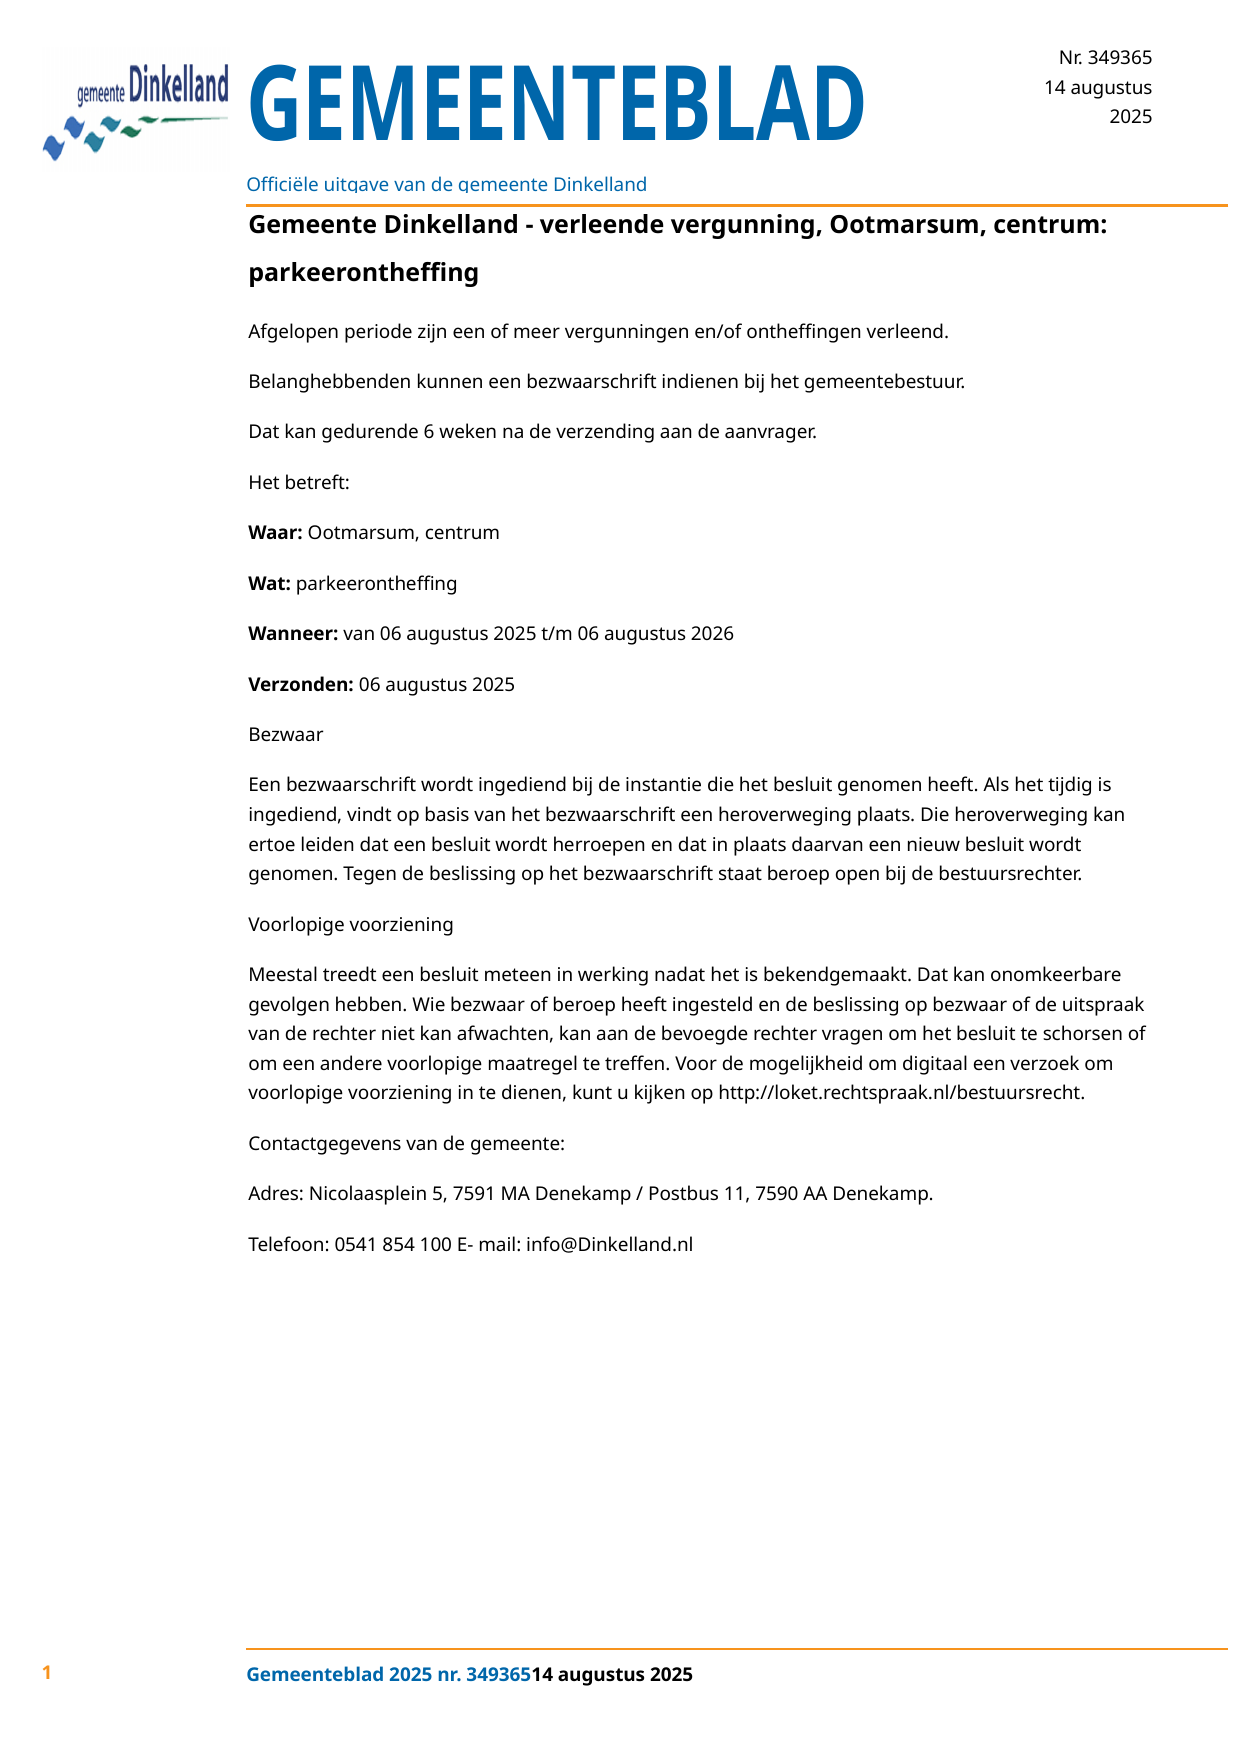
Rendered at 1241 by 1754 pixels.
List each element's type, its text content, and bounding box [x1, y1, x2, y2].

text Meestal treedt een besluit meteen in werking nadat het is bekendgemaakt. Dat kan onomkeerbare gevolgen hebben. Wie bezwaar of beroep heeft ingesteld en de beslissing op bezwaar of de uitspraak van de rechter niet kan afwachten, kan aan de bevoegde rechter vragen om het besluit te schorsen of om een andere voorlopige maatregel te treffen. Voor de mogelijkheid om digitaal een verzoek om voorlopige voorziening in te dienen, kunt u kijken op http://loket.rechtspraak.nl/bestuursrecht. [248, 961, 1152, 1105]
text Wanneer: van 06 augustus 2025 t/m 06 augustus 2026 [248, 620, 1152, 646]
text Bezwaar [248, 721, 1152, 747]
text Contactgegevens van de gemeente: [248, 1130, 1152, 1156]
text Het betreft: [248, 469, 1152, 495]
text Wat: parkeerontheffing [248, 570, 1152, 596]
text Dat kan gedurende 6 weken na de verzending aan de aanvrager. [248, 419, 1152, 444]
text Een bezwaarschrift wordt ingediend bij de instantie die het besluit genomen heeft. Als het tijdig is ingediend, vindt op basis van het bezwaarschrift een heroverweging plaats. Die heroverweging kan ertoe leiden dat een besluit wordt herroepen en dat in plaats daarvan een nieuw besluit wordt genomen. Tegen de beslissing op het bezwaarschrift staat beroep open bij de bestuursrechter. [248, 772, 1152, 886]
text Gemeente Dinkelland - verleende vergunning, Ootmarsum, centrum: parkeerontheffing [248, 207, 1152, 288]
picture [41, 47, 231, 172]
text Telefoon: 0541 854 100 E- mail: info@Dinkelland.nl [248, 1231, 1152, 1257]
text Afgelopen periode zijn een of meer vergunningen en/of ontheffingen verleend. [248, 318, 1152, 344]
text Voorlopige voorziening [248, 911, 1152, 937]
text Waar: Ootmarsum, centrum [248, 519, 1152, 545]
text Belanghebbenden kunnen een bezwaarschrift indienen bij het gemeentebestuur. [248, 368, 1152, 394]
text Adres: Nicolaasplein 5, 7591 MA Denekamp / Postbus 11, 7590 AA Denekamp. [248, 1180, 1152, 1206]
text Verzonden: 06 augustus 2025 [248, 671, 1152, 697]
